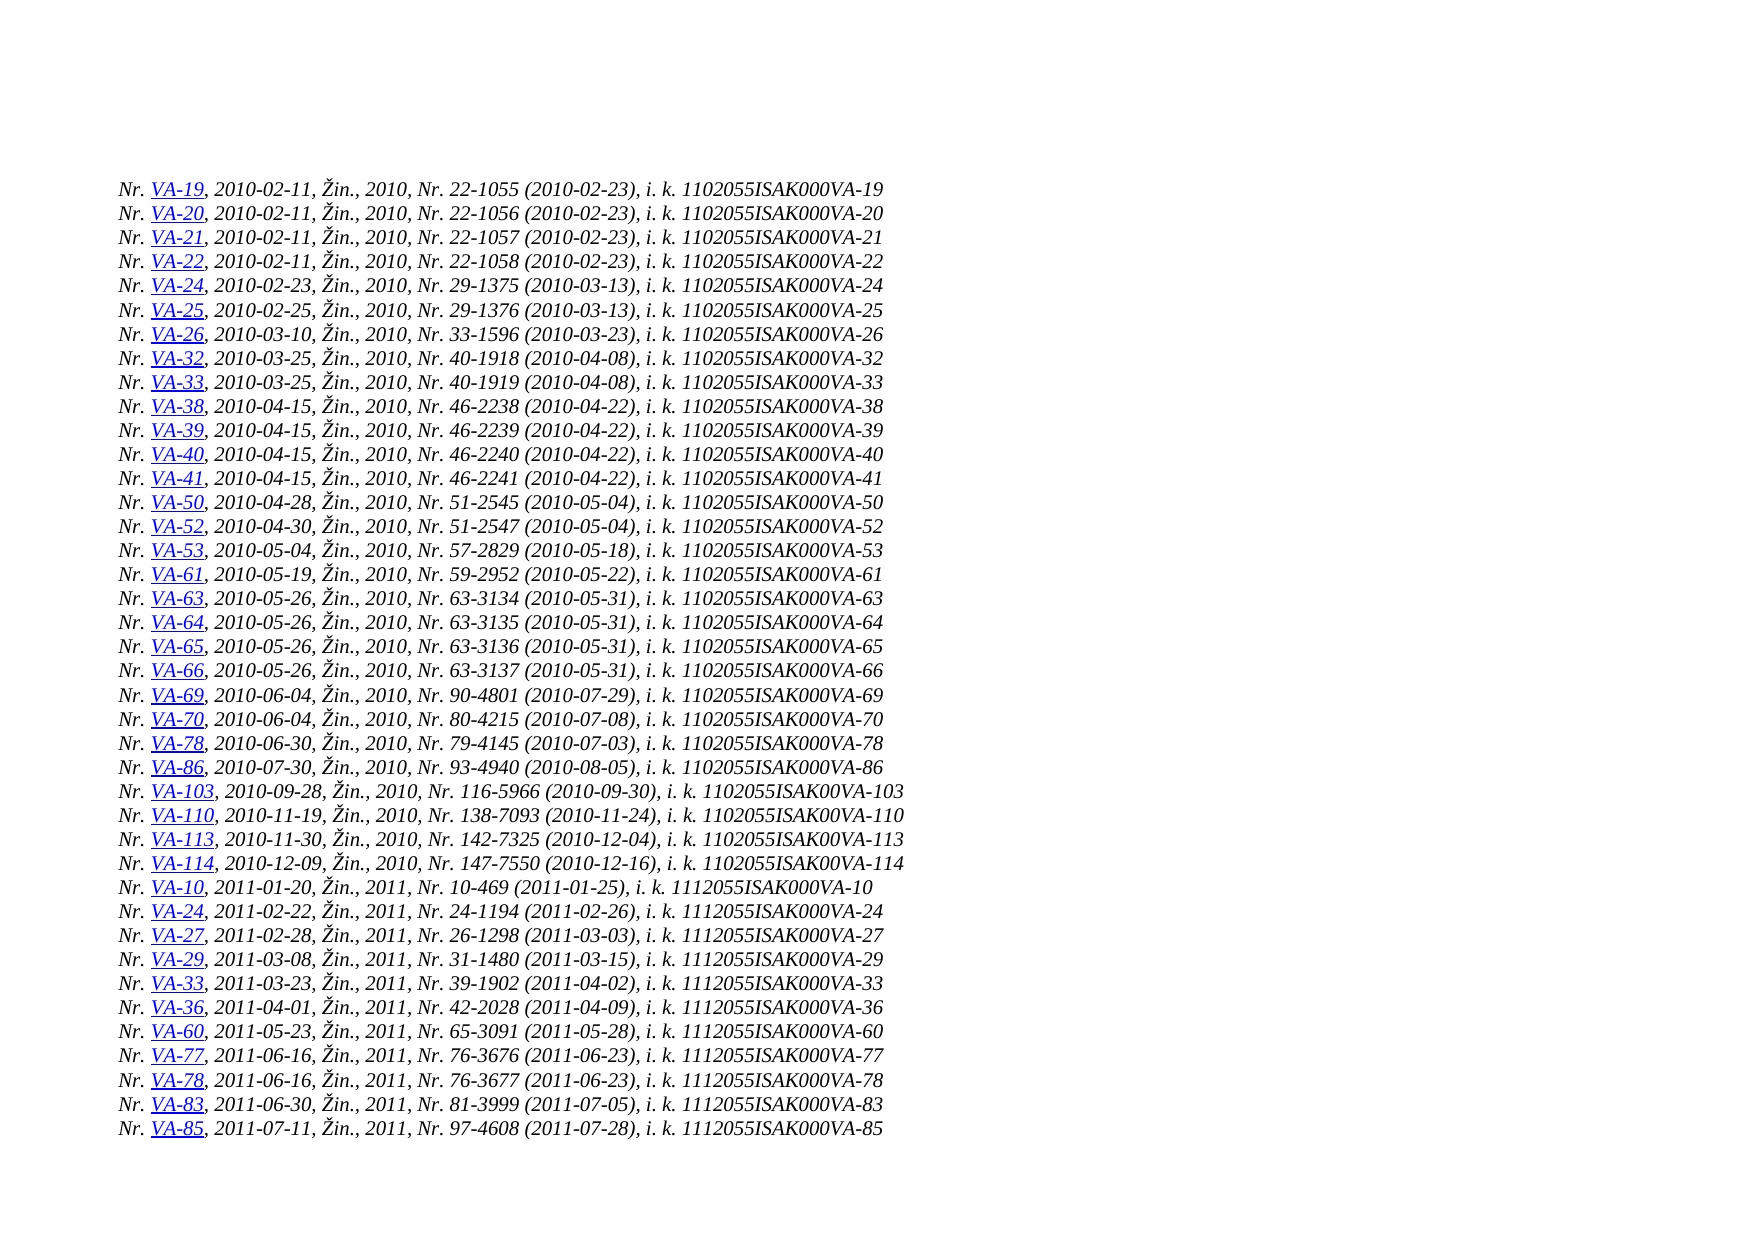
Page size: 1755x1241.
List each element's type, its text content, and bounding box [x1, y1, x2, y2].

text Nr. VA-41, 2010-04-15, Žin., 2010, Nr. 46-2241 (2010-04-22), i. k. 1102055ISAK000VA-41 [118, 466, 1636, 490]
text Nr. VA-86, 2010-07-30, Žin., 2010, Nr. 93-4940 (2010-08-05), i. k. 1102055ISAK000VA-86 [118, 755, 1636, 779]
text Nr. VA-24, 2011-02-22, Žin., 2011, Nr. 24-1194 (2011-02-26), i. k. 1112055ISAK000VA-24 [118, 899, 1636, 923]
text Nr. VA-78, 2010-06-30, Žin., 2010, Nr. 79-4145 (2010-07-03), i. k. 1102055ISAK000VA-78 [118, 731, 1636, 755]
text Nr. VA-33, 2011-03-23, Žin., 2011, Nr. 39-1902 (2011-04-02), i. k. 1112055ISAK000VA-33 [118, 971, 1636, 995]
text Nr. VA-64, 2010-05-26, Žin., 2010, Nr. 63-3135 (2010-05-31), i. k. 1102055ISAK000VA-64 [118, 610, 1636, 634]
text Nr. VA-26, 2010-03-10, Žin., 2010, Nr. 33-1596 (2010-03-23), i. k. 1102055ISAK000VA-26 [118, 322, 1636, 346]
text Nr. VA-66, 2010-05-26, Žin., 2010, Nr. 63-3137 (2010-05-31), i. k. 1102055ISAK000VA-66 [118, 658, 1636, 682]
text Nr. VA-53, 2010-05-04, Žin., 2010, Nr. 57-2829 (2010-05-18), i. k. 1102055ISAK000VA-53 [118, 538, 1636, 562]
text Nr. VA-103, 2010-09-28, Žin., 2010, Nr. 116-5966 (2010-09-30), i. k. 1102055ISAK00VA-103 [118, 779, 1636, 803]
text Nr. VA-69, 2010-06-04, Žin., 2010, Nr. 90-4801 (2010-07-29), i. k. 1102055ISAK000VA-69 [118, 682, 1636, 707]
text Nr. VA-27, 2011-02-28, Žin., 2011, Nr. 26-1298 (2011-03-03), i. k. 1112055ISAK000VA-27 [118, 923, 1636, 947]
text Nr. VA-33, 2010-03-25, Žin., 2010, Nr. 40-1919 (2010-04-08), i. k. 1102055ISAK000VA-33 [118, 370, 1636, 394]
text Nr. VA-114, 2010-12-09, Žin., 2010, Nr. 147-7550 (2010-12-16), i. k. 1102055ISAK00VA-114 [118, 851, 1636, 875]
text Nr. VA-38, 2010-04-15, Žin., 2010, Nr. 46-2238 (2010-04-22), i. k. 1102055ISAK000VA-38 [118, 394, 1636, 418]
text Nr. VA-20, 2010-02-11, Žin., 2010, Nr. 22-1056 (2010-02-23), i. k. 1102055ISAK000VA-20 [118, 201, 1636, 225]
text Nr. VA-39, 2010-04-15, Žin., 2010, Nr. 46-2239 (2010-04-22), i. k. 1102055ISAK000VA-39 [118, 418, 1636, 442]
text Nr. VA-21, 2010-02-11, Žin., 2010, Nr. 22-1057 (2010-02-23), i. k. 1102055ISAK000VA-21 [118, 225, 1636, 249]
text Nr. VA-40, 2010-04-15, Žin., 2010, Nr. 46-2240 (2010-04-22), i. k. 1102055ISAK000VA-40 [118, 442, 1636, 466]
text Nr. VA-70, 2010-06-04, Žin., 2010, Nr. 80-4215 (2010-07-08), i. k. 1102055ISAK000VA-70 [118, 707, 1636, 731]
text Nr. VA-65, 2010-05-26, Žin., 2010, Nr. 63-3136 (2010-05-31), i. k. 1102055ISAK000VA-65 [118, 634, 1636, 658]
text Nr. VA-78, 2011-06-16, Žin., 2011, Nr. 76-3677 (2011-06-23), i. k. 1112055ISAK000VA-78 [118, 1067, 1636, 1092]
text Nr. VA-77, 2011-06-16, Žin., 2011, Nr. 76-3676 (2011-06-23), i. k. 1112055ISAK000VA-77 [118, 1043, 1636, 1067]
text Nr. VA-50, 2010-04-28, Žin., 2010, Nr. 51-2545 (2010-05-04), i. k. 1102055ISAK000VA-50 [118, 490, 1636, 514]
text Nr. VA-29, 2011-03-08, Žin., 2011, Nr. 31-1480 (2011-03-15), i. k. 1112055ISAK000VA-29 [118, 947, 1636, 971]
text Nr. VA-83, 2011-06-30, Žin., 2011, Nr. 81-3999 (2011-07-05), i. k. 1112055ISAK000VA-83 [118, 1092, 1636, 1116]
text Nr. VA-113, 2010-11-30, Žin., 2010, Nr. 142-7325 (2010-12-04), i. k. 1102055ISAK00VA-113 [118, 827, 1636, 851]
text Nr. VA-19, 2010-02-11, Žin., 2010, Nr. 22-1055 (2010-02-23), i. k. 1102055ISAK000VA-19 [118, 177, 1636, 201]
text Nr. VA-110, 2010-11-19, Žin., 2010, Nr. 138-7093 (2010-11-24), i. k. 1102055ISAK00VA-110 [118, 803, 1636, 827]
text Nr. VA-22, 2010-02-11, Žin., 2010, Nr. 22-1058 (2010-02-23), i. k. 1102055ISAK000VA-22 [118, 249, 1636, 273]
text Nr. VA-61, 2010-05-19, Žin., 2010, Nr. 59-2952 (2010-05-22), i. k. 1102055ISAK000VA-61 [118, 562, 1636, 586]
text Nr. VA-85, 2011-07-11, Žin., 2011, Nr. 97-4608 (2011-07-28), i. k. 1112055ISAK000VA-85 [118, 1116, 1636, 1140]
text Nr. VA-32, 2010-03-25, Žin., 2010, Nr. 40-1918 (2010-04-08), i. k. 1102055ISAK000VA-32 [118, 346, 1636, 370]
text Nr. VA-10, 2011-01-20, Žin., 2011, Nr. 10-469 (2011-01-25), i. k. 1112055ISAK000VA-10 [118, 875, 1636, 899]
text Nr. VA-52, 2010-04-30, Žin., 2010, Nr. 51-2547 (2010-05-04), i. k. 1102055ISAK000VA-52 [118, 514, 1636, 538]
text Nr. VA-36, 2011-04-01, Žin., 2011, Nr. 42-2028 (2011-04-09), i. k. 1112055ISAK000VA-36 [118, 995, 1636, 1019]
text Nr. VA-63, 2010-05-26, Žin., 2010, Nr. 63-3134 (2010-05-31), i. k. 1102055ISAK000VA-63 [118, 586, 1636, 610]
text Nr. VA-25, 2010-02-25, Žin., 2010, Nr. 29-1376 (2010-03-13), i. k. 1102055ISAK000VA-25 [118, 297, 1636, 322]
text Nr. VA-60, 2011-05-23, Žin., 2011, Nr. 65-3091 (2011-05-28), i. k. 1112055ISAK000VA-60 [118, 1019, 1636, 1043]
text Nr. VA-24, 2010-02-23, Žin., 2010, Nr. 29-1375 (2010-03-13), i. k. 1102055ISAK000VA-24 [118, 273, 1636, 297]
